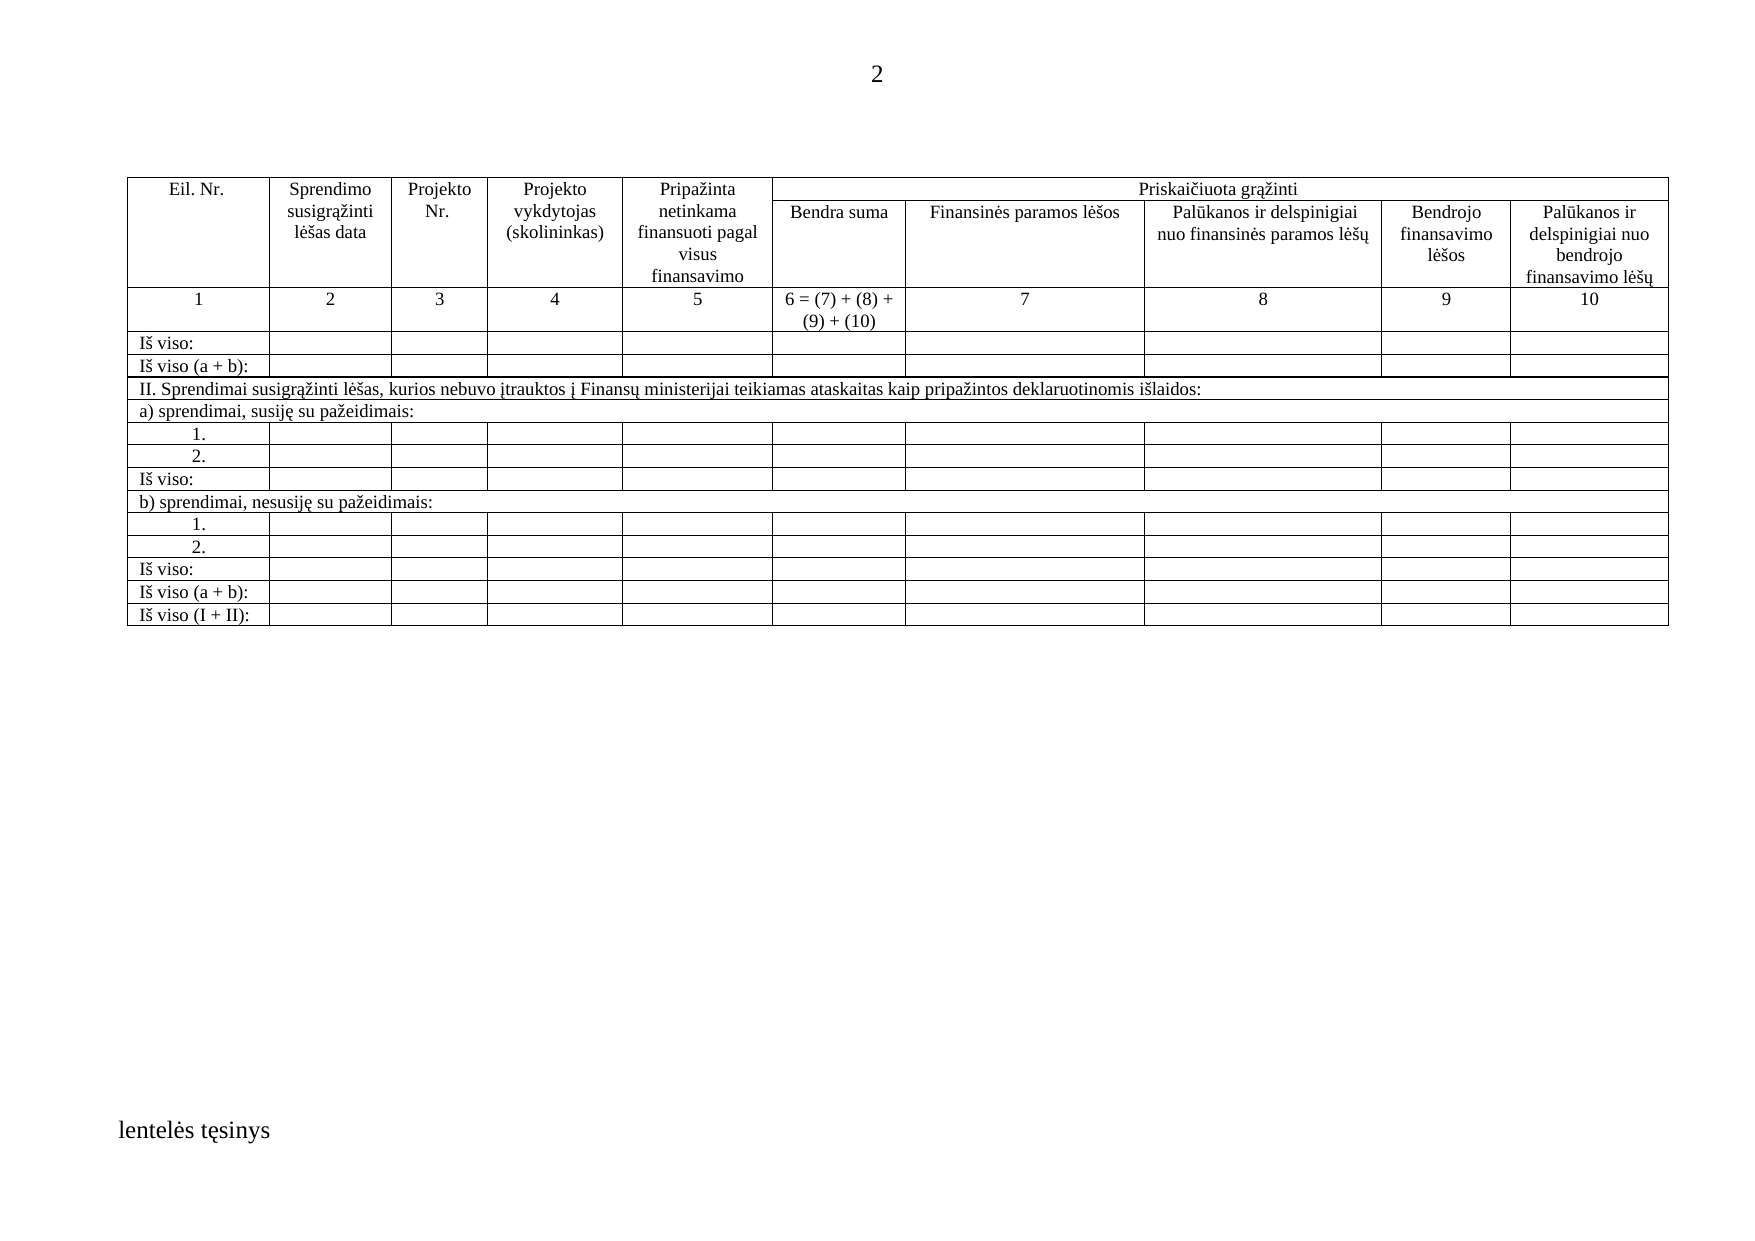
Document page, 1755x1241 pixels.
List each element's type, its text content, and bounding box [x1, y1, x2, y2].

table_cell [392, 423, 487, 444]
table_cell 2. [128, 445, 269, 467]
table_cell 3 [392, 288, 487, 331]
table_cell [392, 445, 487, 467]
table_cell [1145, 604, 1381, 625]
table_cell [1382, 355, 1510, 376]
table_cell [623, 581, 772, 602]
table_cell [906, 423, 1144, 444]
table_cell [392, 604, 487, 625]
table_cell [392, 355, 487, 376]
table_cell [1382, 332, 1510, 354]
table_cell [623, 604, 772, 625]
table_cell 9 [1382, 288, 1510, 331]
table_cell [392, 536, 487, 557]
table_cell Iš viso: [128, 558, 269, 580]
table_cell [773, 468, 905, 489]
table_cell [270, 332, 391, 354]
table_cell [1511, 332, 1668, 354]
table_cell Iš viso: [128, 332, 269, 354]
table_cell [1145, 423, 1381, 444]
table_cell [1382, 581, 1510, 602]
table_cell Palūkanos ir delspinigiai nuo bendrojo finansavimo lėšų [1511, 201, 1668, 287]
table_cell [1145, 355, 1381, 376]
table_cell [1382, 558, 1510, 580]
table_cell [906, 604, 1144, 625]
table_cell Iš viso (a + b): [128, 581, 269, 602]
table_header Projekto Nr. [392, 178, 487, 287]
table_header Pripažinta netinkama finansuoti pagal visus finansavimo šaltinius išlaidų suma, iš viso [623, 178, 772, 287]
table_cell [1511, 355, 1668, 376]
table_cell [1511, 445, 1668, 467]
table_cell 6 = (7) + (8) + (9) + (10) [773, 288, 905, 331]
table_cell [488, 332, 622, 354]
table_cell [1382, 536, 1510, 557]
table_cell [488, 468, 622, 489]
table_cell [1145, 581, 1381, 602]
table_cell [488, 581, 622, 602]
table_cell [1145, 445, 1381, 467]
table_cell [270, 355, 391, 376]
table_cell [906, 355, 1144, 376]
table_cell [488, 355, 622, 376]
table_cell 1. [128, 513, 269, 535]
table_cell [906, 468, 1144, 489]
table_cell 7 [906, 288, 1144, 331]
table_cell 5 [623, 288, 772, 331]
table_cell 1 [128, 288, 269, 331]
table_cell [270, 536, 391, 557]
table_cell [488, 423, 622, 444]
table_cell [773, 423, 905, 444]
table_cell [623, 536, 772, 557]
table_cell [773, 581, 905, 602]
table_cell [1145, 513, 1381, 535]
table_cell 8 [1145, 288, 1381, 331]
table_cell [623, 332, 772, 354]
table_cell [392, 513, 487, 535]
table_cell Iš viso (I + II): [128, 604, 269, 625]
table_cell 1. [128, 423, 269, 444]
table_cell [1511, 513, 1668, 535]
table_cell [392, 332, 487, 354]
table_header Projekto vykdytojas (skolininkas) [488, 178, 622, 287]
table_cell Palūkanos ir delspinigiai nuo finansinės paramos lėšų [1145, 201, 1381, 287]
table_cell [270, 468, 391, 489]
table_cell [270, 445, 391, 467]
table_cell [623, 445, 772, 467]
table_cell 10 [1511, 288, 1668, 331]
table_cell [1511, 558, 1668, 580]
table_cell b) sprendimai, nesusiję su pažeidimais: [128, 491, 1668, 512]
table_cell [488, 558, 622, 580]
table_cell [906, 513, 1144, 535]
table_cell [773, 558, 905, 580]
table_cell [1382, 423, 1510, 444]
table_cell [773, 355, 905, 376]
table_cell II. Sprendimai susigrąžinti lėšas, kurios nebuvo įtrauktos į Finansų ministerijai teikiamas ataskaitas kaip pripažintos deklaruotinomis išlaidos: [128, 378, 1668, 399]
table_cell [270, 558, 391, 580]
table_header Sprendimo susigrąžinti lėšas data [270, 178, 391, 287]
table_cell [488, 604, 622, 625]
table_cell [1145, 468, 1381, 489]
table_cell [906, 445, 1144, 467]
table_cell Iš viso: [128, 468, 269, 489]
table_cell [906, 558, 1144, 580]
table_cell [1511, 581, 1668, 602]
table_cell [1382, 513, 1510, 535]
table_cell [1145, 536, 1381, 557]
table_cell [1145, 332, 1381, 354]
table_cell [623, 423, 772, 444]
table_cell [270, 604, 391, 625]
table_cell [270, 423, 391, 444]
table_cell [773, 332, 905, 354]
table_cell [1511, 604, 1668, 625]
table_cell [488, 445, 622, 467]
table_cell [392, 581, 487, 602]
table_cell [623, 468, 772, 489]
table_cell [1511, 536, 1668, 557]
table_cell 2. [128, 536, 269, 557]
table_cell 2 [270, 288, 391, 331]
table_cell [906, 332, 1144, 354]
table_cell Bendrojo finansavimo lėšos [1382, 201, 1510, 287]
table_cell [773, 445, 905, 467]
table_cell [1145, 558, 1381, 580]
table_header Eil. Nr. [128, 178, 269, 287]
table_cell Iš viso (a + b): [128, 355, 269, 376]
table_cell [773, 513, 905, 535]
table_cell [488, 536, 622, 557]
table_cell [392, 468, 487, 489]
table_cell [623, 513, 772, 535]
table_cell [773, 604, 905, 625]
table_cell [906, 536, 1144, 557]
table_cell [623, 558, 772, 580]
table_cell [1382, 604, 1510, 625]
table_header Priskaičiuota grąžinti [773, 178, 1668, 200]
table_cell [392, 558, 487, 580]
text lentelės tęsinys [118, 1115, 1636, 1144]
table_cell a) sprendimai, susiję su pažeidimais: [128, 400, 1668, 422]
table_cell [1382, 445, 1510, 467]
table_cell [773, 536, 905, 557]
table_cell [906, 581, 1144, 602]
table_cell 4 [488, 288, 622, 331]
table_cell [1511, 423, 1668, 444]
table_cell Finansinės paramos lėšos [906, 201, 1144, 287]
table_cell [270, 581, 391, 602]
table_cell [270, 513, 391, 535]
table_cell Bendra suma [773, 201, 905, 287]
table_cell [488, 513, 622, 535]
table_cell [623, 355, 772, 376]
table_cell [1511, 468, 1668, 489]
table_cell [1382, 468, 1510, 489]
